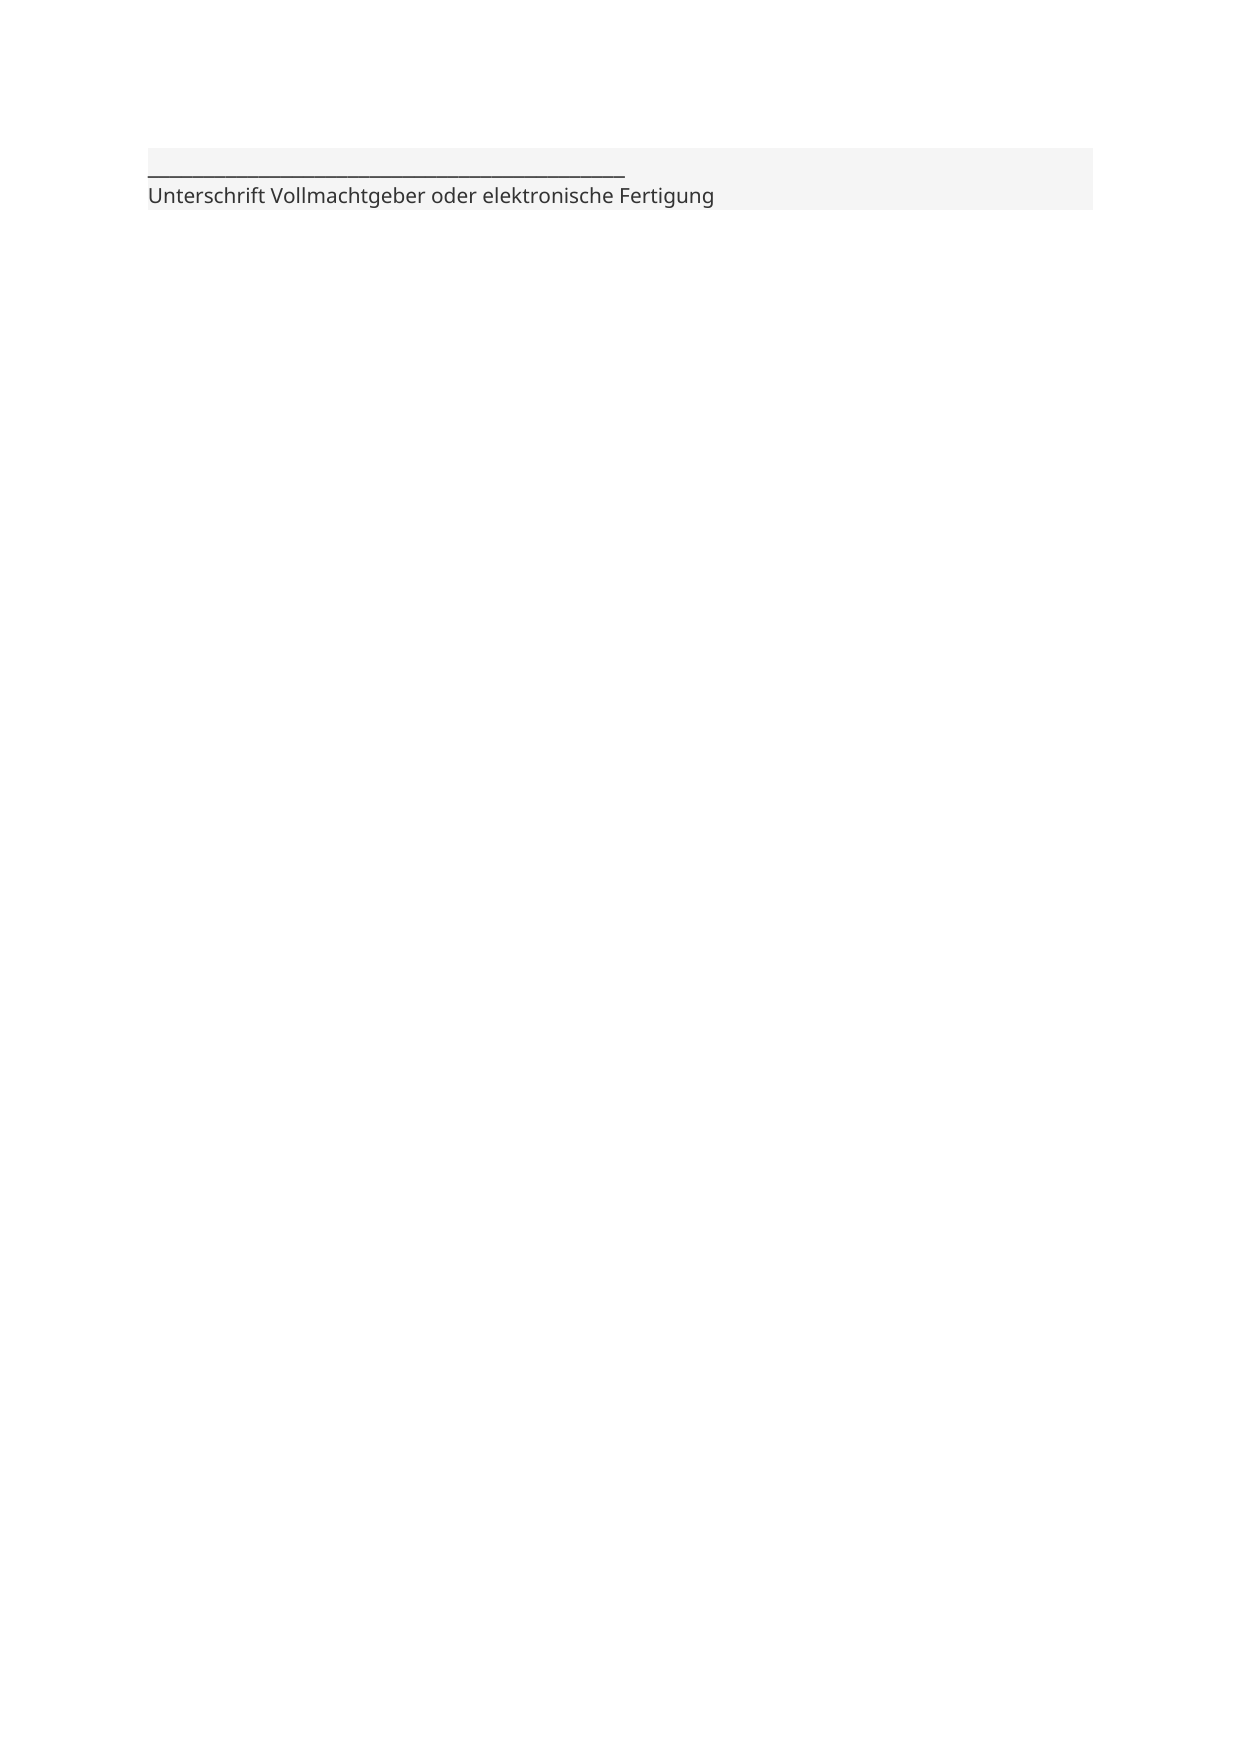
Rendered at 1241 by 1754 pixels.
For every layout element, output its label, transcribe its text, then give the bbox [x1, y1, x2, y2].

text ___________________________________________ Unterschrift Vollmachtgeber oder elektronische Fertigung [148, 148, 1093, 210]
